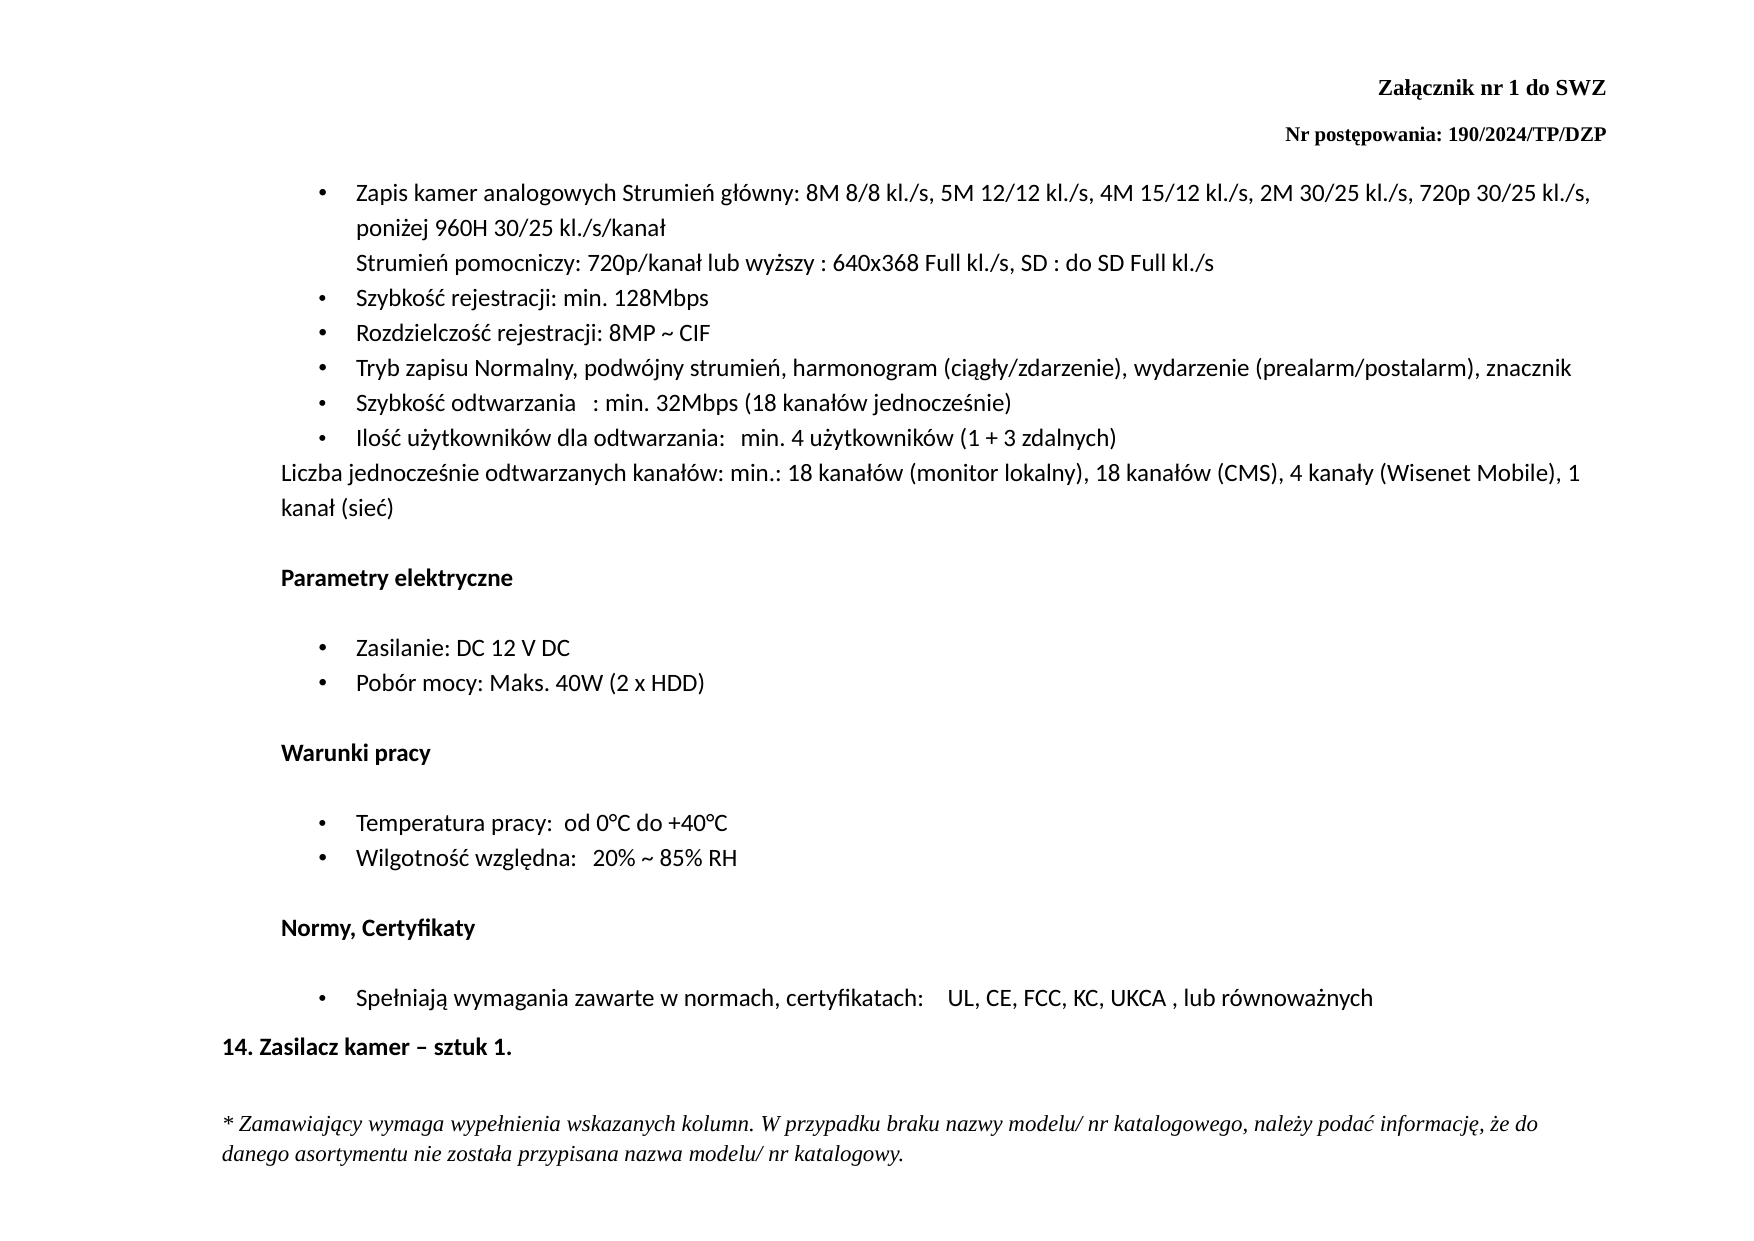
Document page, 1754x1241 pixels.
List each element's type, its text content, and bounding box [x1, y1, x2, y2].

text Liczba jednocześnie odtwarzanych kanałów: min.: 18 kanałów (monitor lokalny), 18 kanałów (CMS), 4 kanały (Wisenet Mobile), 1 kanał (sieć) [281, 458, 1606, 523]
list Ilość użytkowników dla odtwarzania: min. 4 użytkowników (1 + 3 zdalnych) [318, 423, 1606, 453]
list Szybkość rejestracji: min. 128Mbps [318, 283, 1606, 313]
list Szybkość odtwarzania : min. 32Mbps (18 kanałów jednocześnie) [318, 388, 1606, 418]
list Zasilanie: DC 12 V DC [318, 633, 1606, 663]
list Tryb zapisu Normalny, podwójny strumień, harmonogram (ciągły/zdarzenie), wydarzenie (prealarm/postalarm), znacznik [318, 353, 1606, 383]
text 14. Zasilacz kamer – sztuk 1. [222, 1018, 1606, 1065]
text Parametry elektryczne [281, 563, 1606, 593]
list Zapis kamer analogowych Strumień główny: 8M 8/8 kl./s, 5M 12/12 kl./s, 4M 15/12 kl./s, 2M 30/25 kl./s, 720p 30/25 kl./s, poniżej 960H 30/25 kl./s/kanał Strumień pomocniczy: 720p/kanał lub wyższy : 640x368 Full kl./s, SD : do SD Full kl./s [318, 178, 1606, 278]
text Warunki pracy [281, 738, 1606, 768]
list Spełniają wymagania zawarte w normach, certyfikatach: UL, CE, FCC, KC, UKCA , lub równoważnych [318, 983, 1606, 1013]
list Rozdzielczość rejestracji: 8MP ~ CIF [318, 318, 1606, 348]
text Normy, Certyfikaty [281, 913, 1606, 943]
list Pobór mocy: Maks. 40W (2 x HDD) [318, 668, 1606, 698]
list Temperatura pracy: od 0°C do +40°C [318, 808, 1606, 838]
list Wilgotność względna: 20% ~ 85% RH [318, 843, 1606, 873]
